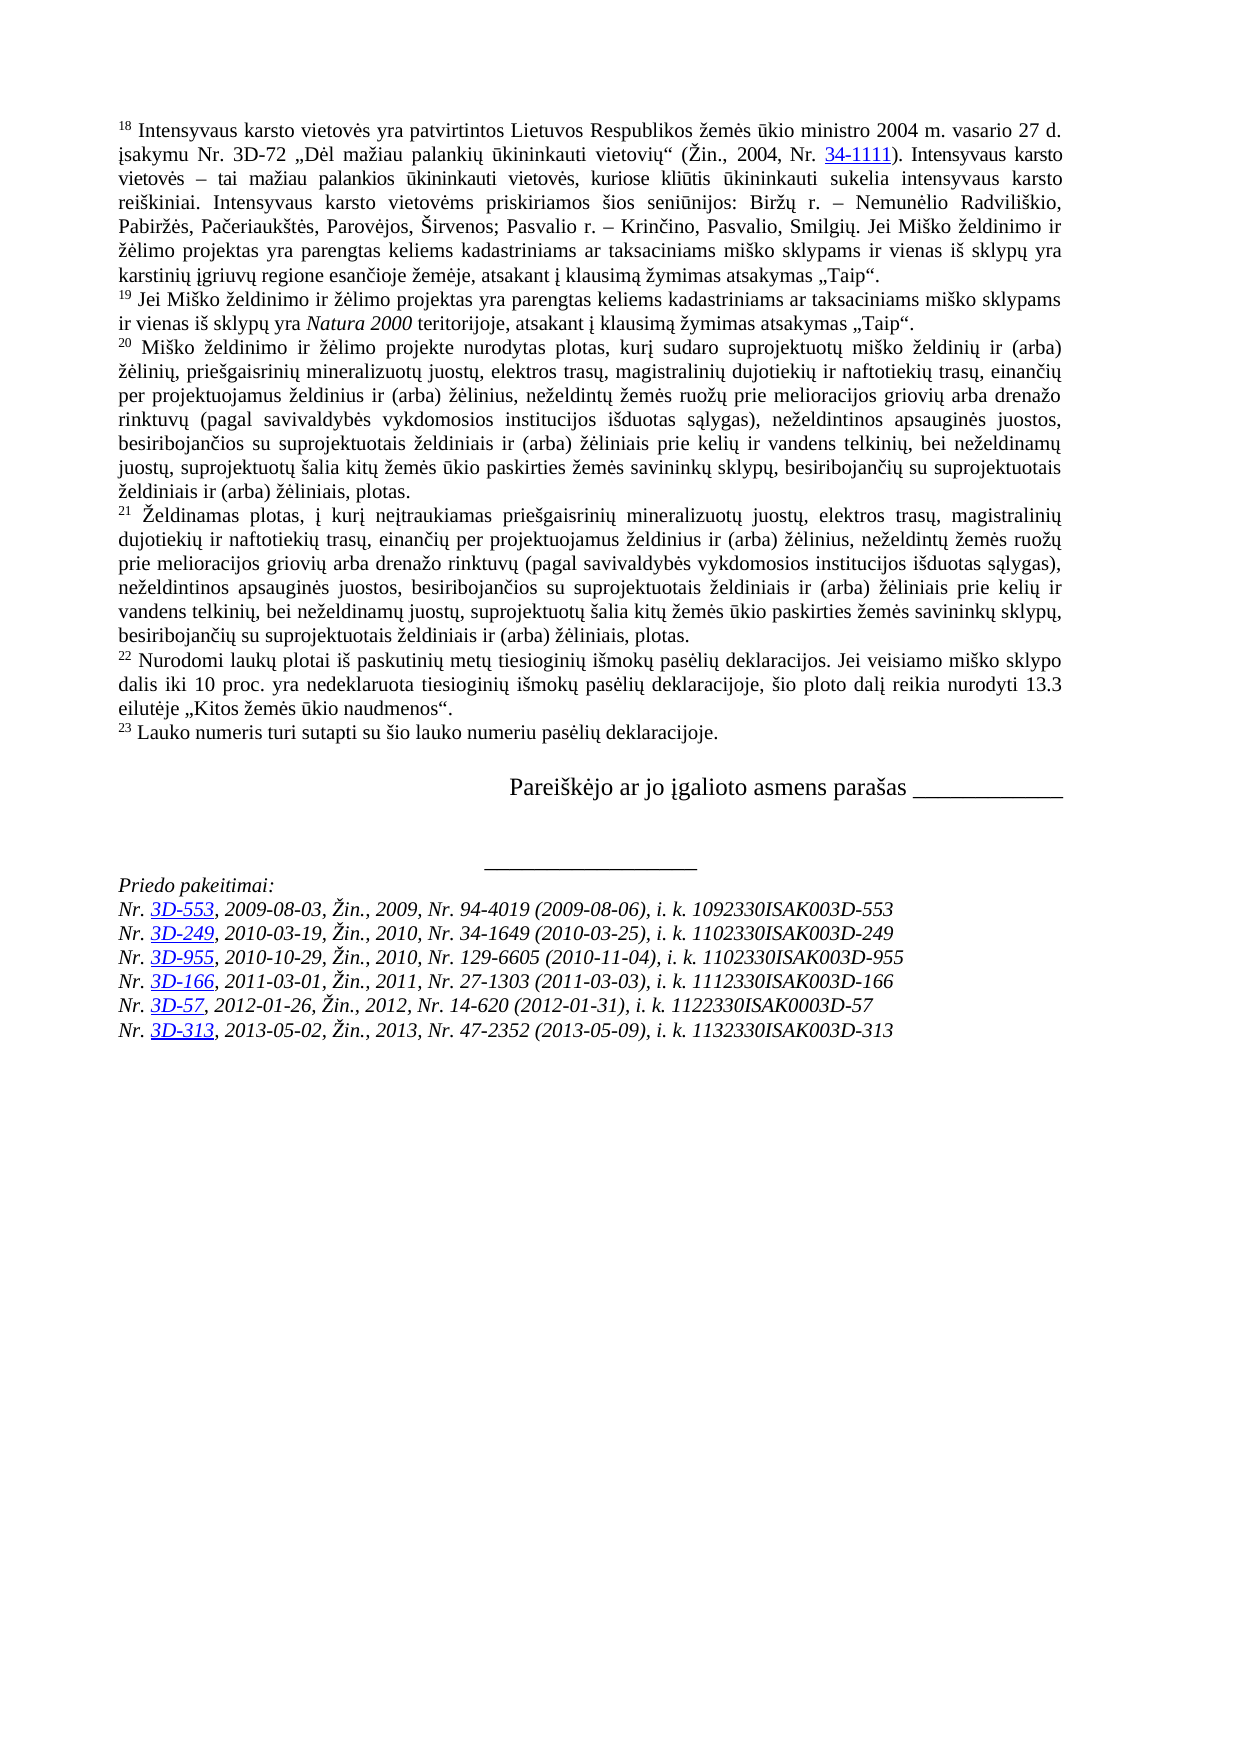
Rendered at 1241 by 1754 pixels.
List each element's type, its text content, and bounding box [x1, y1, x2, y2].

text Nr. 3D-166, 2011-03-01, Žin., 2011, Nr. 27-1303 (2011-03-03), i. k. 1112330ISAK003D-166 [118, 969, 1063, 993]
text 20 Miško želdinimo ir žėlimo projekte nurodytas plotas, kurį sudaro suprojektuotų miško želdinių ir (arba) žėlinių, priešgaisrinių mineralizuotų juostų, elektros trasų, magistralinių dujotiekių ir naftotiekių trasų, einančių per projektuojamus želdinius ir (arba) žėlinius, neželdintų žemės ruožų prie melioracijos griovių arba drenažo rinktuvų (pagal savivaldybės vykdomosios institucijos išduotas sąlygas), neželdintinos apsauginės juostos, besiribojančios su suprojektuotais želdiniais ir (arba) žėliniais prie kelių ir vandens telkinių, bei neželdinamų juostų, suprojektuotų šalia kitų žemės ūkio paskirties žemės savininkų sklypų, besiribojančių su suprojektuotais želdiniais ir (arba) žėliniais, plotas. [118, 335, 1063, 503]
text 19 Jei Miško želdinimo ir žėlimo projektas yra parengtas keliems kadastriniams ar taksaciniams miško sklypams ir vienas iš sklypų yra Natura 2000 teritorijoje, atsakant į klausimą žymimas atsakymas „Taip“. [118, 287, 1063, 335]
text Nr. 3D-313, 2013-05-02, Žin., 2013, Nr. 47-2352 (2013-05-09), i. k. 1132330ISAK003D-313 [118, 1017, 1063, 1042]
text 23 Lauko numeris turi sutapti su šio lauko numeriu pasėlių deklaracijoje. [118, 720, 1063, 744]
text Priedo pakeitimai: [118, 873, 1063, 897]
text Pareiškėjo ar jo įgalioto asmens parašas ____________ [118, 772, 1063, 801]
text 21 Želdinamas plotas, į kurį neįtraukiamas priešgaisrinių mineralizuotų juostų, elektros trasų, magistralinių dujotiekių ir naftotiekių trasų, einančių per projektuojamus želdinius ir (arba) žėlinius, neželdintų žemės ruožų prie melioracijos griovių arba drenažo rinktuvų (pagal savivaldybės vykdomosios institucijos išduotas sąlygas), neželdintinos apsauginės juostos, besiribojančios su suprojektuotais želdiniais ir (arba) žėliniais prie kelių ir vandens telkinių, bei neželdinamų juostų, suprojektuotų šalia kitų žemės ūkio paskirties žemės savininkų sklypų, besiribojančių su suprojektuotais želdiniais ir (arba) žėliniais, plotas. [118, 503, 1063, 647]
text 18 Intensyvaus karsto vietovės yra patvirtintos Lietuvos Respublikos žemės ūkio ministro 2004 m. vasario 27 d. įsakymu Nr. 3D-72 „Dėl mažiau palankių ūkininkauti vietovių“ (Žin., 2004, Nr. 34-1111). Intensyvaus karsto vietovės – tai mažiau palankios ūkininkauti vietovės, kuriose kliūtis ūkininkauti sukelia intensyvaus karsto reiškiniai. Intensyvaus karsto vietovėms priskiriamos šios seniūnijos: Biržų r. – Nemunėlio Radviliškio, Pabiržės, Pačeriaukštės, Parovėjos, Širvenos; Pasvalio r. – Krinčino, Pasvalio, Smilgių. Jei Miško želdinimo ir žėlimo projektas yra parengtas keliems kadastriniams ar taksaciniams miško sklypams ir vienas iš sklypų yra karstinių įgriuvų regione esančioje žemėje, atsakant į klausimą žymimas atsakymas „Taip“. [118, 118, 1063, 287]
text _________________ [118, 844, 1063, 873]
text Nr. 3D-57, 2012-01-26, Žin., 2012, Nr. 14-620 (2012-01-31), i. k. 1122330ISAK0003D-57 [118, 993, 1063, 1017]
text 22 Nurodomi laukų plotai iš paskutinių metų tiesioginių išmokų pasėlių deklaracijos. Jei veisiamo miško sklypo dalis iki 10 proc. yra nedeklaruota tiesioginių išmokų pasėlių deklaracijoje, šio ploto dalį reikia nurodyti 13.3 eilutėje „Kitos žemės ūkio naudmenos“. [118, 647, 1063, 720]
text Nr. 3D-249, 2010-03-19, Žin., 2010, Nr. 34-1649 (2010-03-25), i. k. 1102330ISAK003D-249 [118, 921, 1063, 945]
text Nr. 3D-553, 2009-08-03, Žin., 2009, Nr. 94-4019 (2009-08-06), i. k. 1092330ISAK003D-553 [118, 897, 1063, 921]
text Nr. 3D-955, 2010-10-29, Žin., 2010, Nr. 129-6605 (2010-11-04), i. k. 1102330ISAK003D-955 [118, 945, 1063, 969]
